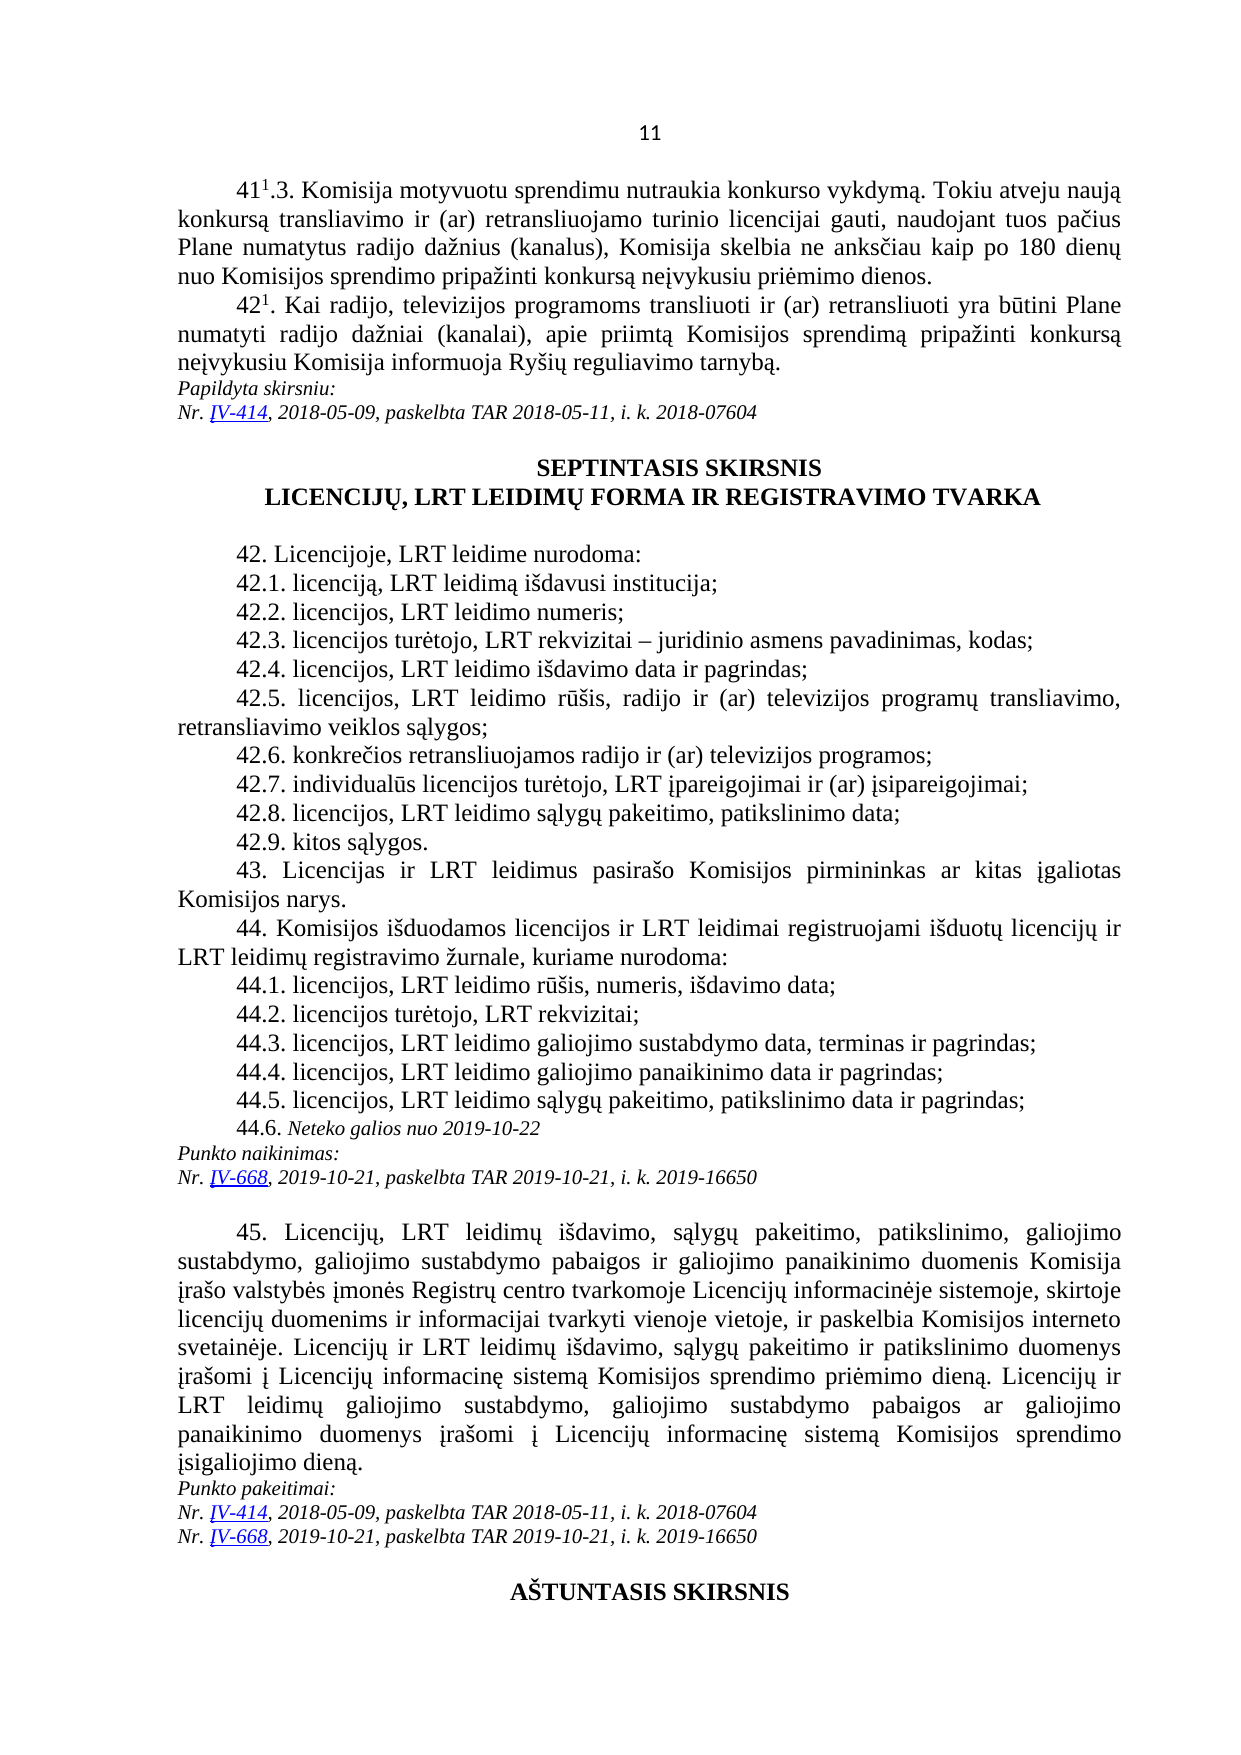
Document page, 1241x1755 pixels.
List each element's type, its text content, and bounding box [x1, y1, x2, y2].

text 42.5. licencijos, LRT leidimo rūšis, radijo ir (ar) televizijos programų transliavimo, retransliavimo veiklos sąlygos; [177, 683, 1122, 741]
text 44.2. licencijos turėtojo, LRT rekvizitai; [177, 999, 1122, 1028]
text 42.8. licencijos, LRT leidimo sąlygų pakeitimo, patikslinimo data; [177, 798, 1122, 827]
text 42.4. licencijos, LRT leidimo išdavimo data ir pagrindas; [177, 654, 1122, 683]
text 44.6. Neteko galios nuo 2019-10-22 [177, 1114, 1122, 1141]
text 44.5. licencijos, LRT leidimo sąlygų pakeitimo, patikslinimo data ir pagrindas; [177, 1086, 1122, 1114]
text Nr. ĮV-668, 2019-10-21, paskelbta TAR 2019-10-21, i. k. 2019-16650 [177, 1524, 1122, 1548]
text 44.4. licencijos, LRT leidimo galiojimo panaikinimo data ir pagrindas; [177, 1057, 1122, 1086]
text 42.1. licenciją, LRT leidimą išdavusi institucija; [177, 568, 1122, 597]
text SEPTINTASIS SKIRSNIS [177, 453, 1122, 482]
text 44.1. licencijos, LRT leidimo rūšis, numeris, išdavimo data; [177, 971, 1122, 999]
text AŠTUNTASIS SKIRSNIS [177, 1577, 1122, 1606]
text Punkto pakeitimai: [177, 1476, 1122, 1500]
text 44.3. licencijos, LRT leidimo galiojimo sustabdymo data, terminas ir pagrindas; [177, 1028, 1122, 1057]
text 42.9. kitos sąlygos. [177, 827, 1122, 856]
text 45. Licencijų, LRT leidimų išdavimo, sąlygų pakeitimo, patikslinimo, galiojimo sustabdymo, galiojimo sustabdymo pabaigos ir galiojimo panaikinimo duomenis Komisija įrašo valstybės įmonės Registrų centro tvarkomoje Licencijų informacinėje sistemoje, skirtoje licencijų duomenims ir informacijai tvarkyti vienoje vietoje, ir paskelbia Komisijos interneto svetainėje. Licencijų ir LRT leidimų išdavimo, sąlygų pakeitimo ir patikslinimo duomenys įrašomi į Licencijų informacinę sistemą Komisijos sprendimo priėmimo dieną. Licencijų ir LRT leidimų galiojimo sustabdymo, galiojimo sustabdymo pabaigos ar galiojimo panaikinimo duomenys įrašomi į Licencijų informacinę sistemą Komisijos sprendimo įsigaliojimo dieną. [177, 1217, 1122, 1476]
text Papildyta skirsniu: [177, 376, 1122, 400]
text Nr. ĮV-414, 2018-05-09, paskelbta TAR 2018-05-11, i. k. 2018-07604 [177, 1500, 1122, 1524]
text Punkto naikinimas: [177, 1141, 1122, 1165]
text 42.6. konkrečios retransliuojamos radijo ir (ar) televizijos programos; [177, 741, 1122, 769]
text 42.7. individualūs licencijos turėtojo, LRT įpareigojimai ir (ar) įsipareigojimai; [177, 769, 1122, 798]
text 411.3. Komisija motyvuotu sprendimu nutraukia konkurso vykdymą. Tokiu atveju naują konkursą transliavimo ir (ar) retransliuojamo turinio licencijai gauti, naudojant tuos pačius Plane numatytus radijo dažnius (kanalus), Komisija skelbia ne anksčiau kaip po 180 dienų nuo Komisijos sprendimo pripažinti konkursą neįvykusiu priėmimo dienos. [177, 175, 1122, 290]
text 42.2. licencijos, LRT leidimo numeris; [177, 597, 1122, 626]
text 43. Licencijas ir LRT leidimus pasirašo Komisijos pirmininkas ar kitas įgaliotas Komisijos narys. [177, 856, 1122, 913]
text 42.3. licencijos turėtojo, LRT rekvizitai – juridinio asmens pavadinimas, kodas; [177, 626, 1122, 654]
text 44. Komisijos išduodamos licencijos ir LRT leidimai registruojami išduotų licencijų ir LRT leidimų registravimo žurnale, kuriame nurodoma: [177, 913, 1122, 971]
text Nr. ĮV-414, 2018-05-09, paskelbta TAR 2018-05-11, i. k. 2018-07604 [177, 400, 1122, 424]
text 42. Licencijoje, LRT leidime nurodoma: [177, 539, 1122, 568]
text licencijų, lrt leidimų forma ir registravimo tvarka [177, 482, 1122, 511]
text Nr. ĮV-668, 2019-10-21, paskelbta TAR 2019-10-21, i. k. 2019-16650 [177, 1165, 1122, 1189]
text 421. Kai radijo, televizijos programoms transliuoti ir (ar) retransliuoti yra būtini Plane numatyti radijo dažniai (kanalai), apie priimtą Komisijos sprendimą pripažinti konkursą neįvykusiu Komisija informuoja Ryšių reguliavimo tarnybą. [177, 290, 1122, 376]
